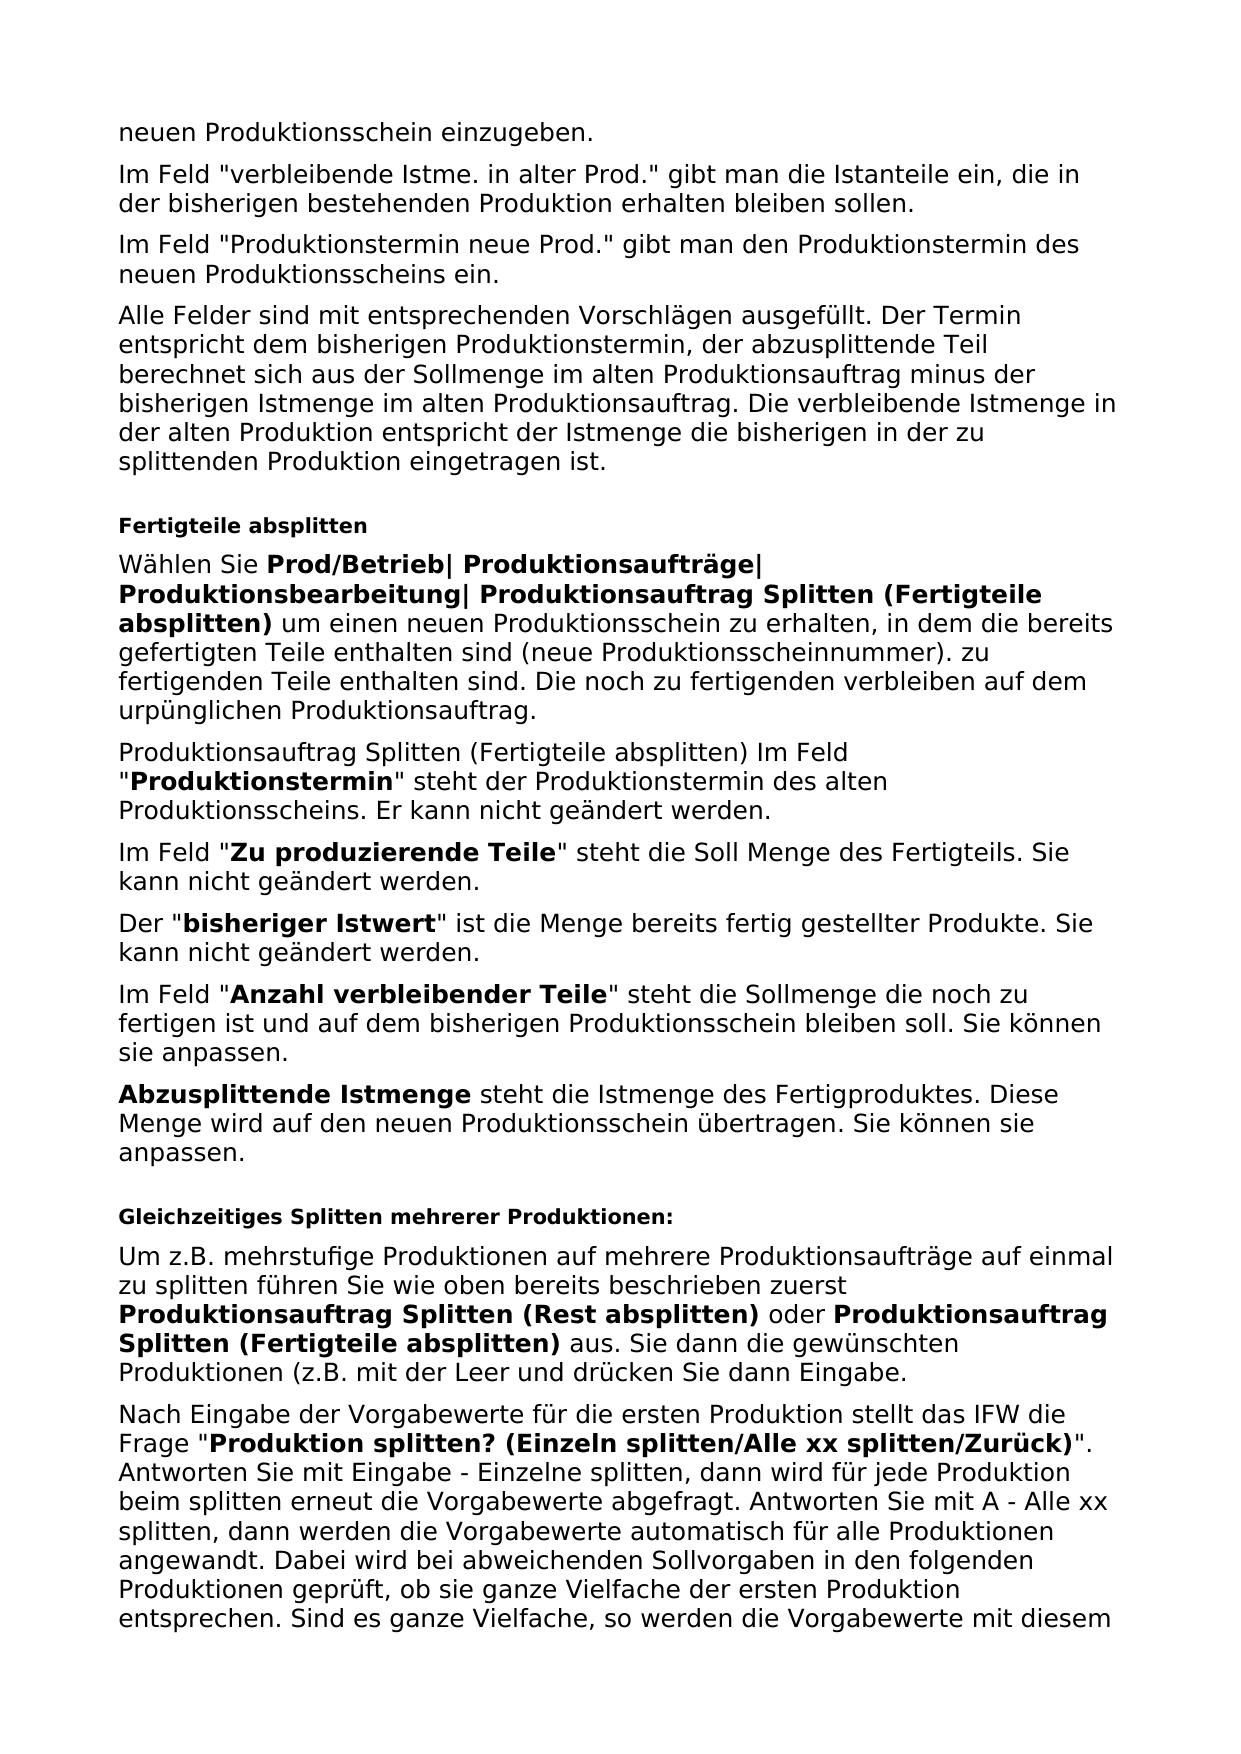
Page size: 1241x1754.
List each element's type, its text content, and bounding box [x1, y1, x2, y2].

text Alle Felder sind mit entsprechenden Vorschlägen ausgefüllt. Der Termin entspricht dem bisherigen Produktionstermin, der abzusplittende Teil berechnet sich aus der Sollmenge im alten Produktionsauftrag minus der bisherigen Istmenge im alten Produktionsauftrag. Die verbleibende Istmenge in der alten Produktion entspricht der Istmenge die bisherigen in der zu splittenden Produktion eingetragen ist. [118, 301, 1122, 476]
text Im Feld "Anzahl verbleibender Teile" steht die Sollmenge die noch zu fertigen ist und auf dem bisherigen Produktionsschein bleiben soll. Sie können sie anpassen. [118, 980, 1122, 1067]
text Nach Eingabe der Vorgabewerte für die ersten Produktion stellt das IFW die Frage "Produktion splitten? (Einzeln splitten/Alle xx splitten/Zurück)". Antworten Sie mit Eingabe - Einzelne splitten, dann wird für jede Produktion beim splitten erneut die Vorgabewerte abgefragt. Antworten Sie mit A - Alle xx splitten, dann werden die Vorgabewerte automatisch für alle Produktionen angewandt. Dabei wird bei abweichenden Sollvorgaben in den folgenden Produktionen geprüft, ob sie ganze Vielfache der ersten Produktion entsprechen. Sind es ganze Vielfache, so werden die Vorgabewerte mit diesem [118, 1400, 1122, 1633]
text Im Feld "verbleibende Istme. in alter Prod." gibt man die Istanteile ein, die in der bisherigen bestehenden Produktion erhalten bleiben sollen. [118, 160, 1122, 218]
text Produktionsauftrag Splitten (Fertigteile absplitten) Im Feld "Produktionstermin" steht der Produktionstermin des alten Produktionsscheins. Er kann nicht geändert werden. [118, 738, 1122, 826]
text neuen Produktionsschein einzugeben. [118, 118, 1122, 147]
subtitle Gleichzeitiges Splitten mehrerer Produktionen: [118, 1205, 1122, 1229]
text Wählen Sie Prod/Betrieb| Produktionsaufträge| Produktionsbearbeitung| Produktionsauftrag Splitten (Fertigteile absplitten) um einen neuen Produktionsschein zu erhalten, in dem die bereits gefertigten Teile enthalten sind (neue Produktionsscheinnummer). zu fertigenden Teile enthalten sind. Die noch zu fertigenden verbleiben auf dem urpünglichen Produktionsauftrag. [118, 551, 1122, 726]
subtitle Fertigteile absplitten [118, 514, 1122, 538]
text Im Feld "Produktionstermin neue Prod." gibt man den Produktionstermin des neuen Produktionsscheins ein. [118, 231, 1122, 289]
text Um z.B. mehrstufige Produktionen auf mehrere Produktionsaufträge auf einmal zu splitten führen Sie wie oben bereits beschrieben zuerst Produktionsauftrag Splitten (Rest absplitten) oder Produktionsauftrag Splitten (Fertigteile absplitten) aus. Sie dann die gewünschten Produktionen (z.B. mit der Leer und drücken Sie dann Eingabe. [118, 1242, 1122, 1387]
text Im Feld "Zu produzierende Teile" steht die Soll Menge des Fertigteils. Sie kann nicht geändert werden. [118, 838, 1122, 897]
text Der "bisheriger Istwert" ist die Menge bereits fertig gestellter Produkte. Sie kann nicht geändert werden. [118, 909, 1122, 967]
text Abzusplittende Istmenge steht die Istmenge des Fertigproduktes. Diese Menge wird auf den neuen Produktionsschein übertragen. Sie können sie anpassen. [118, 1080, 1122, 1167]
